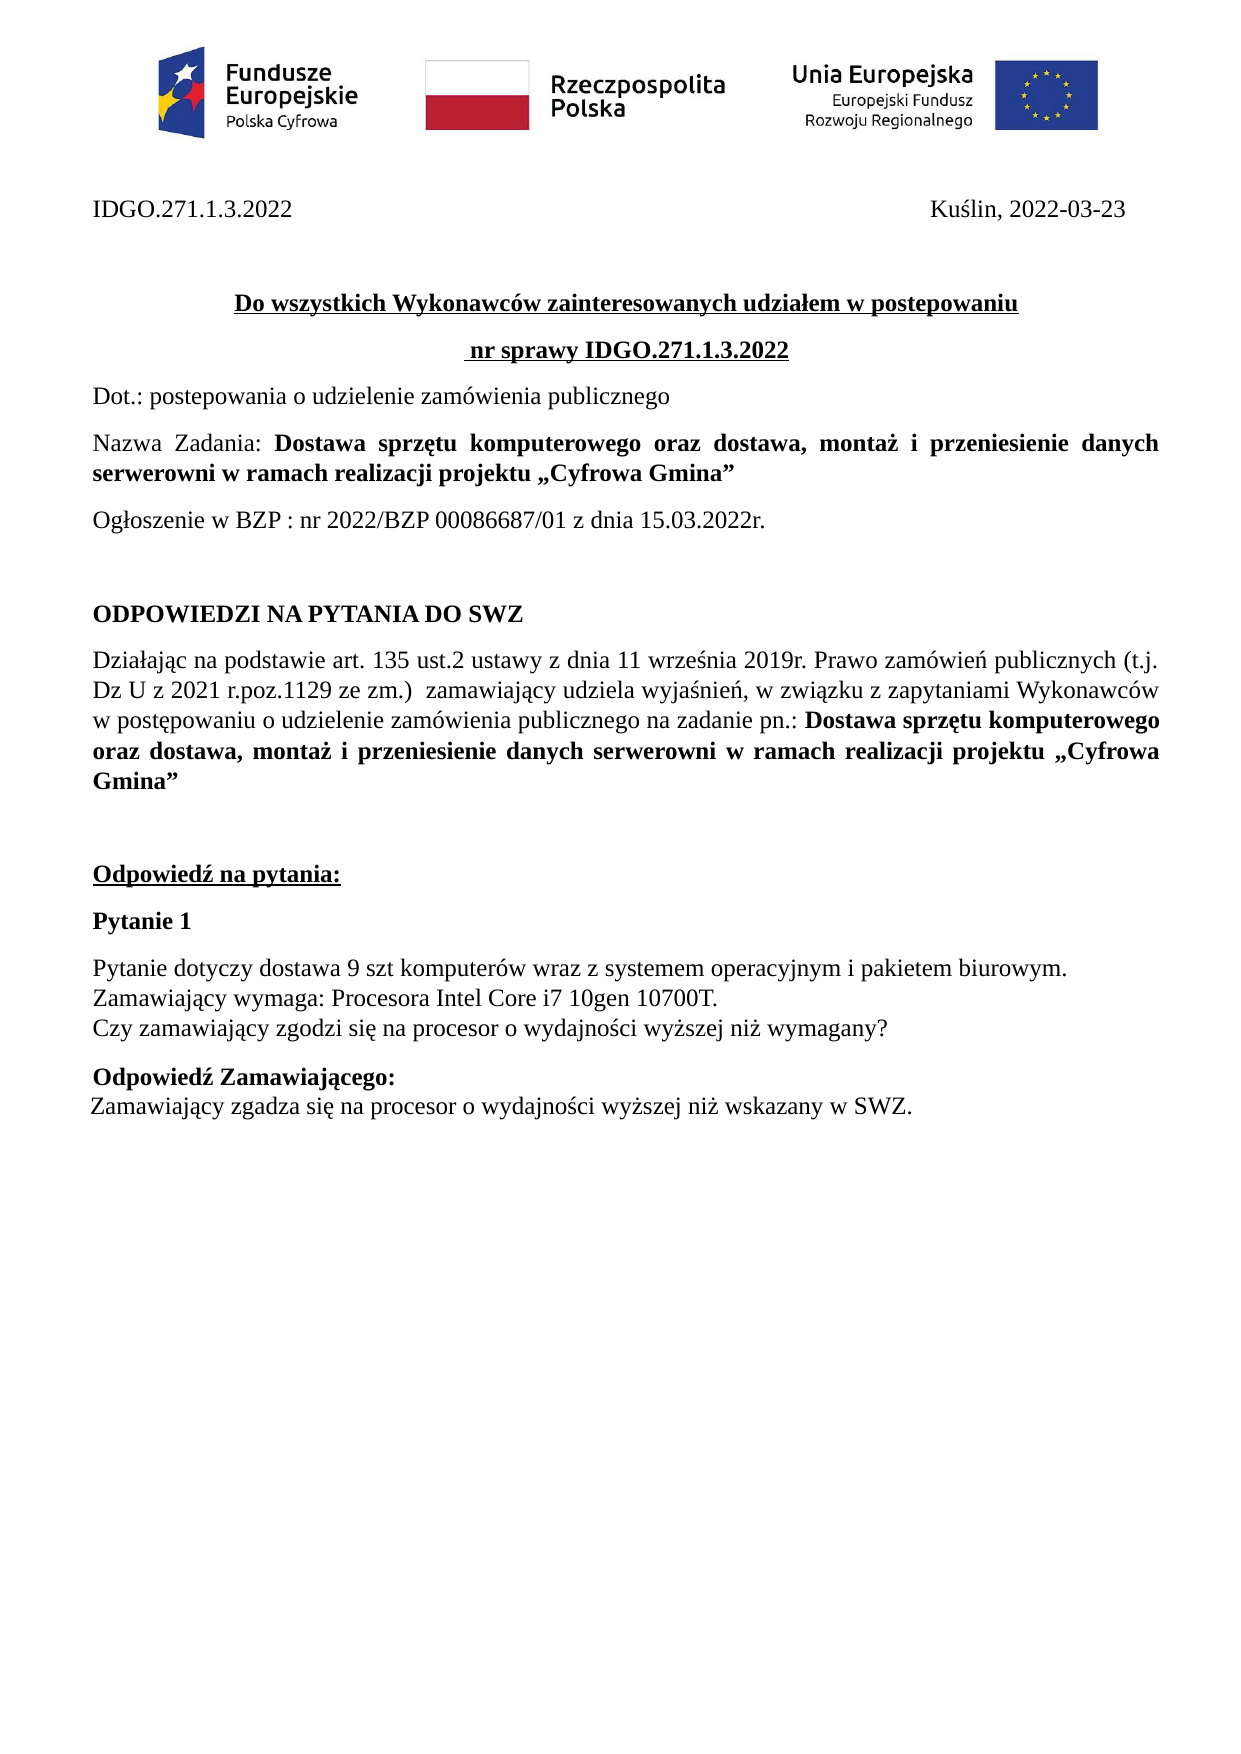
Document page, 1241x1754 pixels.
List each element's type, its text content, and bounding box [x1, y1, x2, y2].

text Odpowiedź Zamawiającego: [92, 1060, 1160, 1091]
text Odpowiedź na pytania: [92, 859, 1160, 888]
text Do wszystkich Wykonawców zainteresowanych udziałem w postepowaniu [92, 288, 1160, 317]
text ODPOWIEDZI NA PYTANIA DO SWZ [92, 599, 1160, 627]
text Pytanie 1 [92, 906, 1160, 935]
text Nazwa Zadania: Dostawa sprzętu komputerowego oraz dostawa, montaż i przeniesienie danych serwerowni w ramach realizacji projektu „Cyfrowa Gmina” [92, 428, 1160, 487]
text Ogłoszenie w BZP : nr 2022/BZP 00086687/01 z dnia 15.03.2022r. [92, 505, 1160, 534]
text Zamawiający zgadza się na procesor o wydajności wyższej niż wskazany w SWZ. [90, 1091, 1160, 1120]
text Działając na podstawie art. 135 ust.2 ustawy z dnia 11 września 2019r. Prawo zamówień publicznych (t.j. Dz U z 2021 r.poz.1129 ze zm.) zamawiający udziela wyjaśnień, w związku z zapytaniami Wykonawców w postępowaniu o udzielenie zamówienia publicznego na zadanie pn.: Dostawa sprzętu komputerowego oraz dostawa, montaż i przeniesienie danych serwerowni w ramach realizacji projektu „Cyfrowa Gmina” [92, 645, 1160, 794]
text nr sprawy IDGO.271.1.3.2022 [92, 335, 1160, 363]
text IDGO.271.1.3.2022 Kuślin, 2022-03-23 [92, 194, 1160, 223]
text Dot.: postepowania o udzielenie zamówienia publicznego [92, 381, 1160, 410]
text Pytanie dotyczy dostawa 9 szt komputerów wraz z systemem operacyjnym i pakietem biurowym. Zamawiający wymaga: Procesora Intel Core i7 10gen 10700T. Czy zamawiający zgodzi się na procesor o wydajności wyższej niż wymagany? [92, 953, 1160, 1042]
